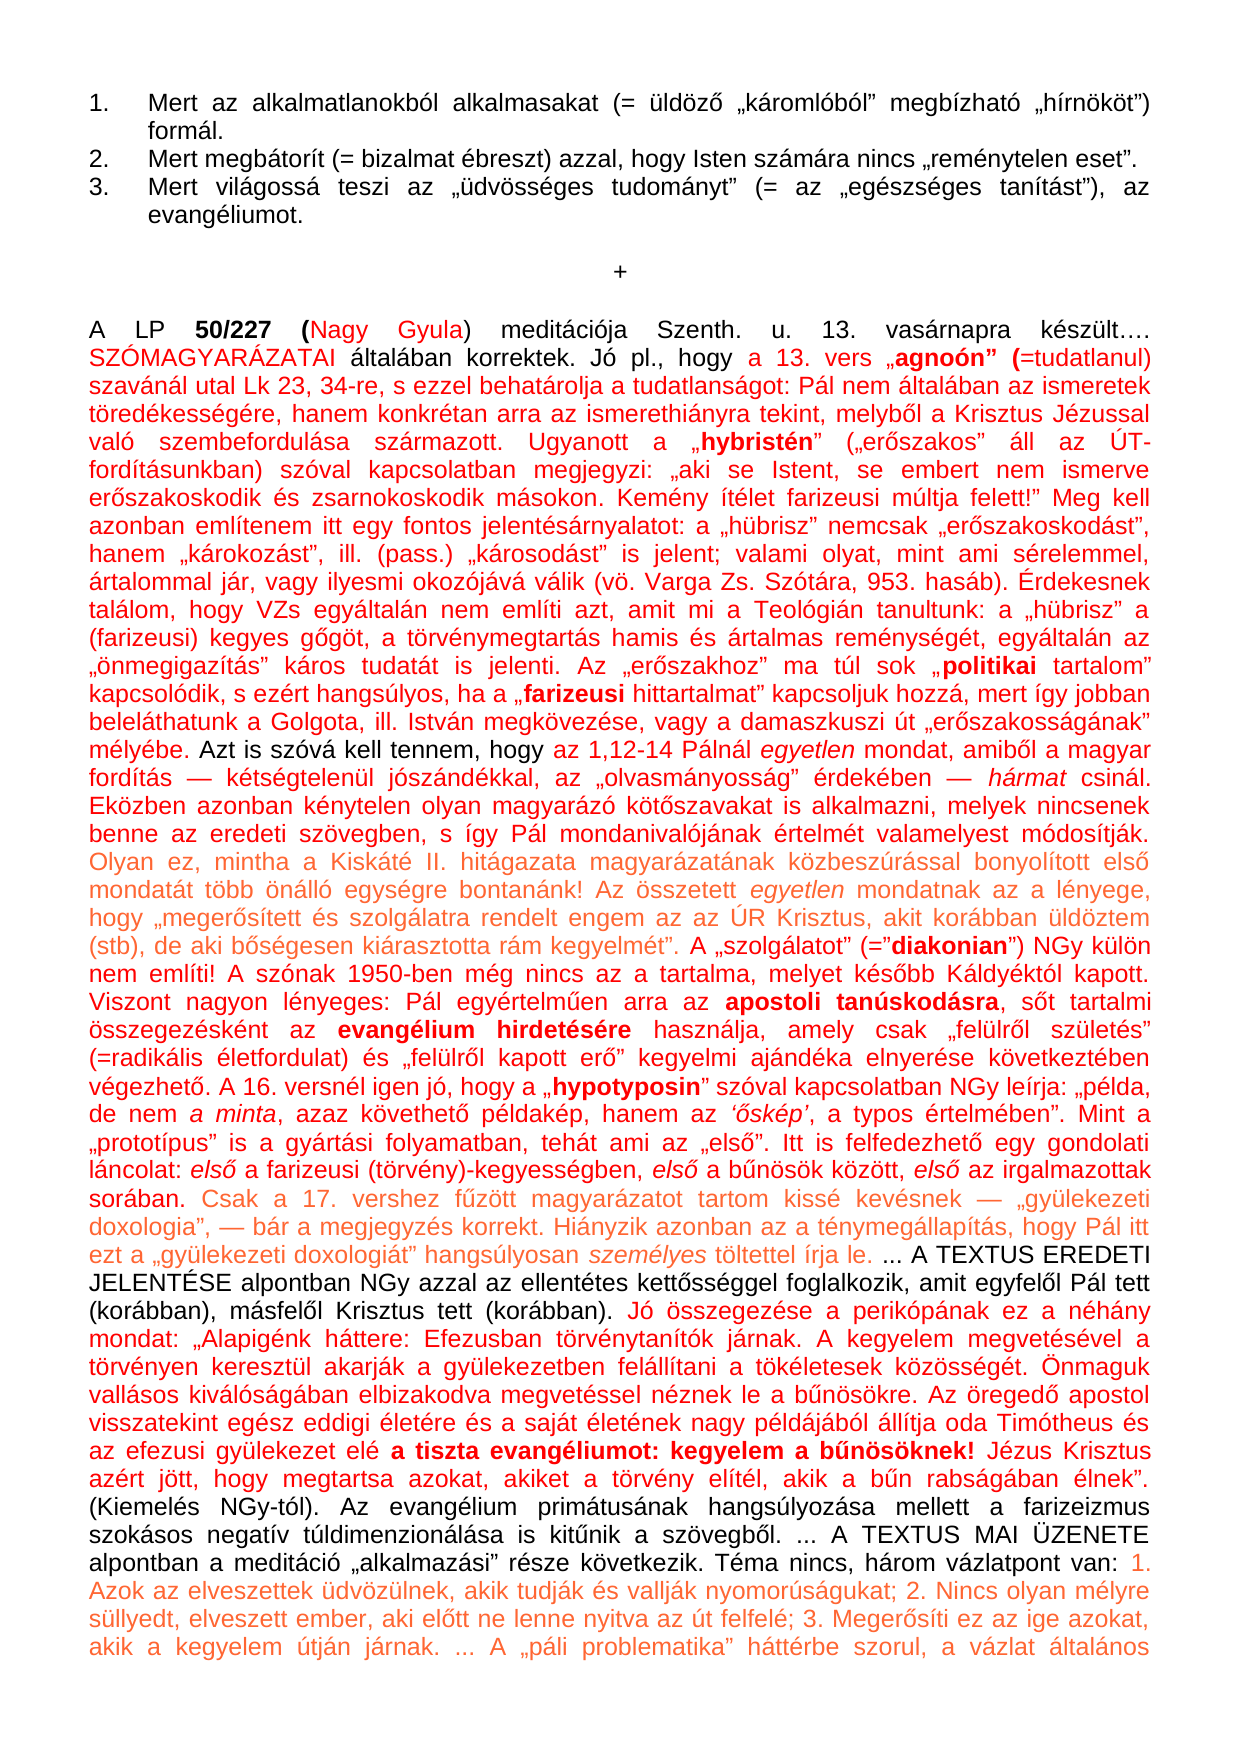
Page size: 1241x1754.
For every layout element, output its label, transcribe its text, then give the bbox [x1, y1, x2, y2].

text 1. Mert az alkalmatlanokból alkalmasakat (= üldöző „káromlóból” megbízható „hírnököt”) formál. [88, 88, 1152, 144]
text 2. Mert megbátorít (= bizalmat ébreszt) azzal, hogy Isten számára nincs „reménytelen eset”. [88, 144, 1152, 173]
text A LP 50/227 (Nagy Gyula) meditációja Szenth. u. 13. vasárnapra készült…. SZÓMAGYARÁZATAI általában korrektek. Jó pl., hogy a 13. vers „agnoón” (=tudatlanul) szavánál utal Lk 23, 34-re, s ezzel behatárolja a tudatlanságot: Pál nem általában az ismeretek töredékességére, hanem konkrétan arra az ismerethiányra tekint, melyből a Krisztus Jézussal való szembefordulása származott. Ugyanott a „hybristén” („erőszakos” áll az ÚT-fordításunkban) szóval kapcsolatban megjegyzi: „aki se Istent, se embert nem ismerve erőszakoskodik és zsarnokoskodik másokon. Kemény ítélet farizeusi múltja felett!” Meg kell azonban említenem itt egy fontos jelentésárnyalatot: a „hübrisz” nemcsak „erőszakoskodást”, hanem „károkozást”, ill. (pass.) „károsodást” is jelent; valami olyat, mint ami sérelemmel, ártalommal jár, vagy ilyesmi okozójává válik (vö. Varga Zs. Szótára, 953. hasáb). Érdekesnek találom, hogy VZs egyáltalán nem említi azt, amit mi a Teológián tanultunk: a „hübrisz” a (farizeusi) kegyes gőgöt, a törvénymegtartás hamis és ártalmas reménységét, egyáltalán az „önmegigazítás” káros tudatát is jelenti. Az „erőszakhoz” ma túl sok „politikai tartalom” kapcsolódik, s ezért hangsúlyos, ha a „farizeusi hittartalmat” kapcsoljuk hozzá, mert így jobban beleláthatunk a Golgota, ill. István megkövezése, vagy a damaszkuszi út „erőszakosságának” mélyébe. Azt is szóvá kell tennem, hogy az 1,12-14 Pálnál egyetlen mondat, amiből a magyar fordítás ― kétségtelenül jószándékkal, az „olvasmányosság” érdekében ― hármat csinál. Eközben azonban kénytelen olyan magyarázó kötőszavakat is alkalmazni, melyek nincsenek benne az eredeti szövegben, s így Pál mondanivalójának értelmét valamelyest módosítják. Olyan ez, mintha a Kiskáté II. hitágazata magyarázatának közbeszúrással bonyolított első mondatát több önálló egységre bontanánk! Az összetett egyetlen mondatnak az a lényege, hogy „megerősített és szolgálatra rendelt engem az az ÚR Krisztus, akit korábban üldöztem (stb), de aki bőségesen kiárasztotta rám kegyelmét”. A „szolgálatot” (=”diakonian”) NGy külön nem említi! A szónak 1950-ben még nincs az a tartalma, melyet később Káldyéktól kapott. Viszont nagyon lényeges: Pál egyértelműen arra az apostoli tanúskodásra, sőt tartalmi összegezésként az evangélium hirdetésére használja, amely csak „felülről születés” (=radikális életfordulat) és „felülről kapott erő” kegyelmi ajándéka elnyerése következtében végezhető. A 16. versnél igen jó, hogy a „hypotyposin” szóval kapcsolatban NGy leírja: „példa, de nem a minta, azaz követhető példakép, hanem az ‘őskép’, a typos értelmében”. Mint a „prototípus” is a gyártási folyamatban, tehát ami az „első”. Itt is felfedezhető egy gondolati láncolat: első a farizeusi (törvény)-kegyességben, első a bűnösök között, első az irgalmazottak sorában. Csak a 17. vershez fűzött magyarázatot tartom kissé kevésnek ― „gyülekezeti doxologia”, ― bár a megjegyzés korrekt. Hiányzik azonban az a ténymegállapítás, hogy Pál itt ezt a „gyülekezeti doxologiát” hangsúlyosan személyes töltettel írja le. ... A TEXTUS EREDETI JELENTÉSE alpontban NGy azzal az ellentétes kettősséggel foglalkozik, amit egyfelől Pál tett (korábban), másfelől Krisztus tett (korábban). Jó összegezése a perikópának ez a néhány mondat: „Alapigénk háttere: Efezusban törvénytanítók járnak. A kegyelem megvetésével a törvényen keresztül akarják a gyülekezetben felállítani a tökéletesek közösségét. Önmaguk vallásos kiválóságában elbizakodva megvetéssel néznek le a bűnösökre. Az öregedő apostol visszatekint egész eddigi életére és a saját életének nagy példájából állítja oda Timótheus és az efezusi gyülekezet elé a tiszta evangéliumot: kegyelem a bűnösöknek! Jézus Krisztus azért jött, hogy megtartsa azokat, akiket a törvény elítél, akik a bűn rabságában élnek”. (Kiemelés NGy-tól). Az evangélium primátusának hangsúlyozása mellett a farizeizmus szokásos negatív túldimenzionálása is kitűnik a szövegből. ... A TEXTUS MAI ÜZENETE alpontban a meditáció „alkalmazási” része következik. Téma nincs, három vázlatpont van: 1. Azok az elveszettek üdvözülnek, akik tudják és vallják nyomorúságukat; 2. Nincs olyan mélyre süllyedt, elveszett ember, aki előtt ne lenne nyitva az út felfelé; 3. Megerősíti ez az ige azokat, akik a kegyelem útján járnak. ... A „páli problematika” háttérbe szorul, a vázlat általános [88, 316, 1152, 1661]
text + [88, 258, 1152, 286]
text 3. Mert világossá teszi az „üdvösséges tudományt” (= az „egészséges tanítást”), az evangéliumot. [88, 173, 1152, 229]
